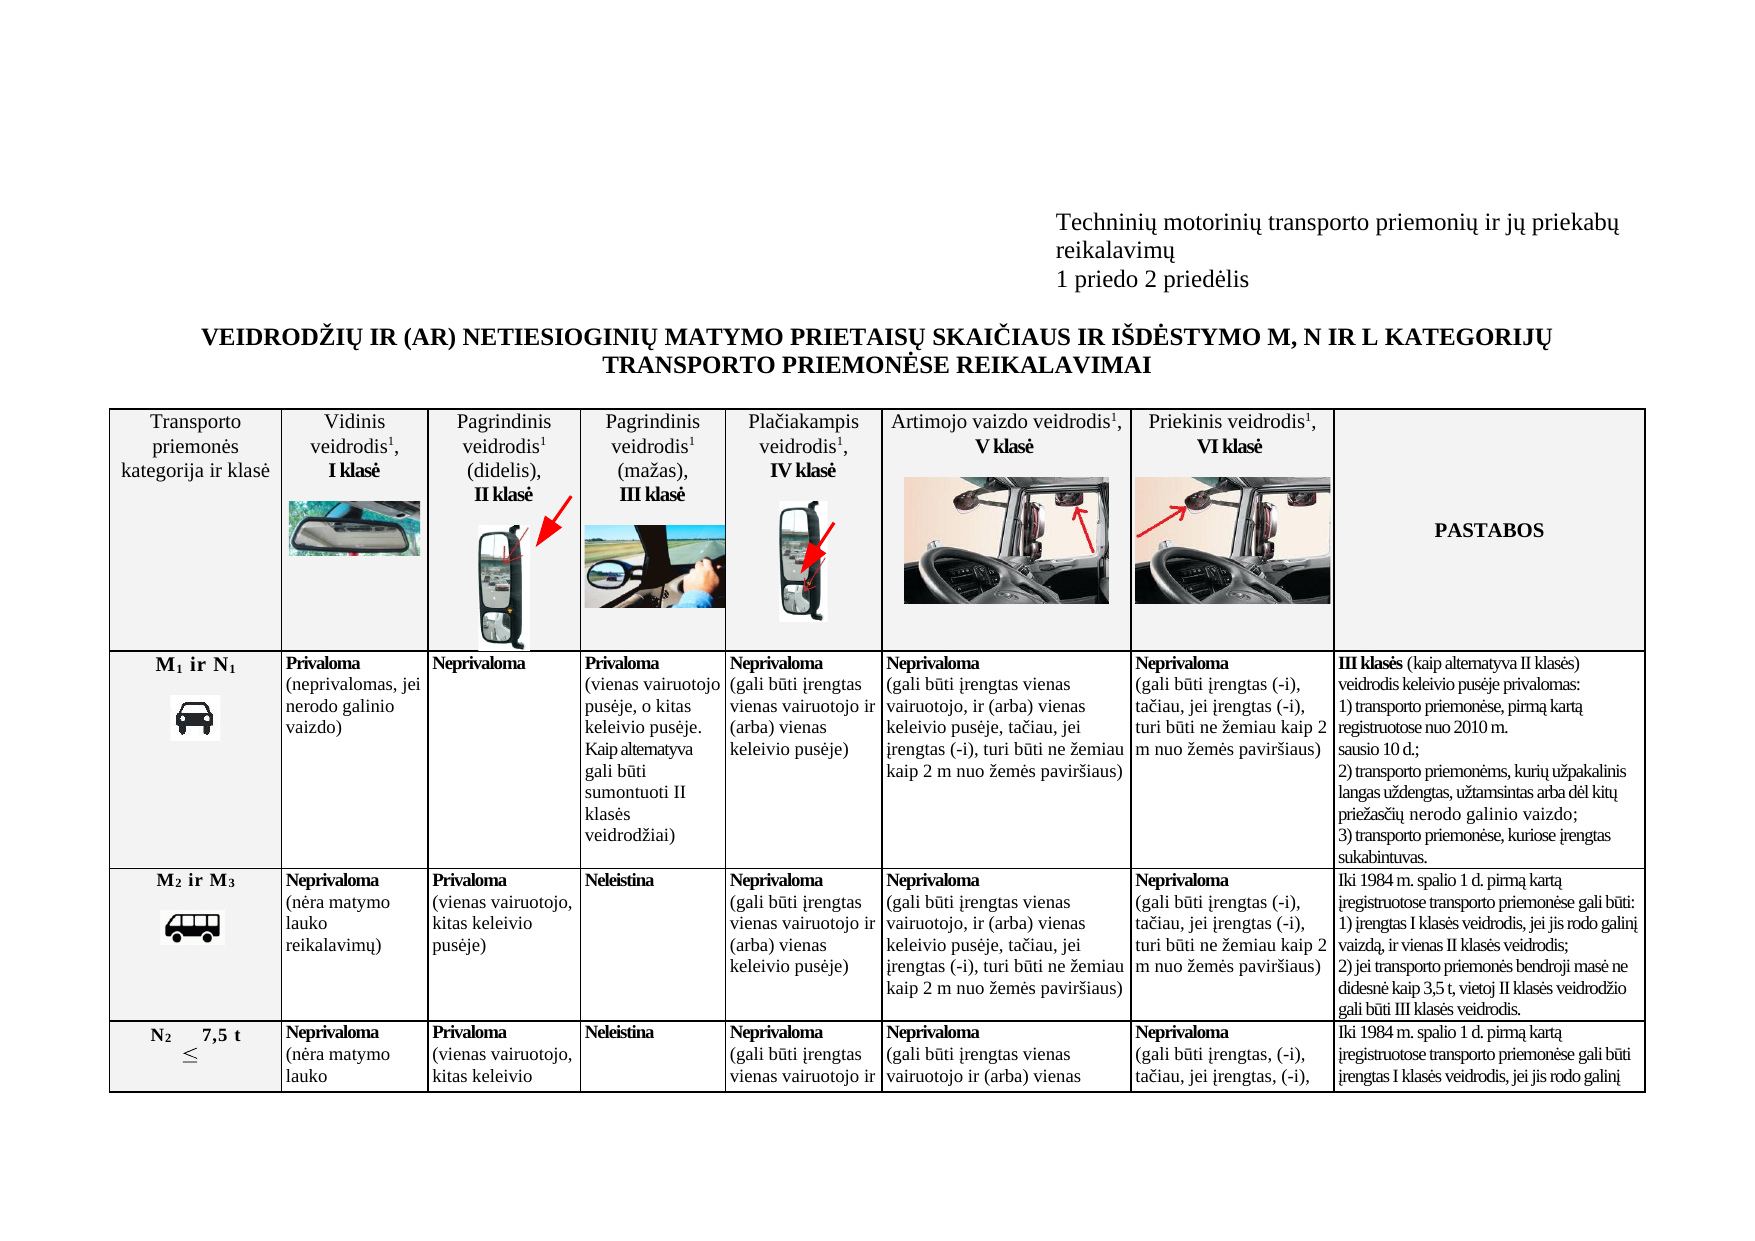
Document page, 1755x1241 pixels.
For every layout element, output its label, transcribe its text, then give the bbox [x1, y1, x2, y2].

table_cell Neprivaloma (nėra matymo lauko [282, 1022, 427, 1091]
table_cell Iki 1984 m. spalio 1 d. pirmą kartą įregistruotose transporto priemonėse gali būti: 1) įrengtas I klasės veidrodis, jei jis rodo galinį vaizdą, ir vienas II klasės veidrodis; 2) jei transporto priemonės bendroji masė ne didesnė kaip 3,5 t, vietoj II klasės veidrodžio gali būti III klasės veidrodis. [1335, 869, 1644, 1020]
table_cell III klasės (kaip alternatyva II klasės) veidrodis keleivio pusėje privalomas: 1) transporto priemonėse, pirmą kartą registruotose nuo 2010 m. sausio 10 d.; 2) transporto priemonėms, kurių užpakalinis langas uždengtas, užtamsintas arba dėl kitų priežasčių nerodo galinio vaizdo; 3) transporto priemonėse, kuriose įrengtas sukabintuvas. [1335, 652, 1644, 867]
table_cell Neprivaloma (gali būti įrengtas vienas vairuotojo ir (arba) vienas keleivio pusėje) [726, 869, 881, 1020]
table_cell Neprivaloma (nėra matymo lauko reikalavimų) [282, 869, 427, 1020]
table_cell Neprivaloma (gali būti įrengtas, (-i), tačiau, jei įrengtas, (-i), [1132, 1022, 1333, 1091]
table_header Transporto priemonės kategorija ir klasė [110, 410, 281, 650]
table_cell Neprivaloma (gali būti įrengtas vienas vairuotojo ir [726, 1022, 881, 1091]
table_cell Neprivaloma [429, 652, 580, 867]
table_cell Neleistina [581, 1022, 725, 1091]
table_cell N2 7,5 t (ženklas) (pirmą kartą registruotoms iki 2000 m. sausio 1 d.) [110, 1022, 281, 1091]
table_cell Neprivaloma (gali būti įrengtas (-i), tačiau, jei įrengtas (-i), turi būti ne žemiau kaip 2 m nuo žemės paviršiaus) [1132, 652, 1333, 867]
table_header Artimojo vaizdo veidrodis1, V klasė (ženklas) [883, 410, 1130, 650]
table_header Pagrindinis veidrodis1 (mažas), III klasė (ženklas) [581, 410, 725, 650]
table_cell Neprivaloma (gali būti įrengtas vienas vairuotojo, ir (arba) vienas keleivio pusėje, tačiau, jei įrengtas (-i), turi būti ne žemiau kaip 2 m nuo žemės paviršiaus) [883, 869, 1130, 1020]
table_cell Privaloma (neprivalomas, jei nerodo galinio vaizdo) [282, 652, 427, 867]
table_cell Neprivaloma (gali būti įrengtas vienas vairuotojo ir (arba) vienas [883, 1022, 1130, 1091]
table_cell Neprivaloma (gali būti įrengtas (-i), tačiau, jei įrengtas (-i), turi būti ne žemiau kaip 2 m nuo žemės paviršiaus) [1132, 869, 1333, 1020]
table_cell M2 ir M3 (ženklas) [110, 869, 281, 1020]
table_header Pagrindinis veidrodis1 (didelis), II klasė (ženklas) [429, 410, 580, 650]
text Techninių motorinių transporto priemonių ir jų priekabų reikalavimų [1056, 207, 1636, 264]
table_header Vidinis veidrodis1, I klasė (ženklas) [282, 410, 427, 650]
table_cell Neprivaloma (gali būti įrengtas vienas vairuotojo ir (arba) vienas keleivio pusėje) [726, 652, 881, 867]
text 1 priedo 2 priedėlis [1056, 264, 1636, 293]
table_cell M1 ir N1 (ženklas) [110, 652, 281, 867]
table_cell Privaloma (vienas vairuotojo, kitas keleivio pusėje) [429, 869, 580, 1020]
table_cell Privaloma (vienas vairuotojo, kitas keleivio [429, 1022, 580, 1091]
table_header Plačiakampis veidrodis1, IV klasė (ženklas) [726, 410, 881, 650]
table_cell Privaloma (vienas vairuotojo pusėje, o kitas keleivio pusėje. Kaip alternatyva gali būti sumontuoti II klasės veidrodžiai) [581, 652, 725, 867]
table_cell Neleistina [581, 869, 725, 1020]
table_header Priekinis veidrodis1, VI klasė (ženklas) [1132, 410, 1333, 650]
table_header PASTABOS [1335, 410, 1644, 650]
table_cell Neprivaloma (gali būti įrengtas vienas vairuotojo, ir (arba) vienas keleivio pusėje, tačiau, jei įrengtas (-i), turi būti ne žemiau kaip 2 m nuo žemės paviršiaus) [883, 652, 1130, 867]
text VEIDRODŽIŲ IR (AR) NETIESIOGINIŲ MATYMO PRIETAISŲ SKAIČIAUS IR IŠDĖSTYMO M, N IR L KATEGORIJŲ TRANSPORTO PRIEMONĖSE REIKALAVIMAI [118, 322, 1636, 379]
table_cell Iki 1984 m. spalio 1 d. pirmą kartą įregistruotose transporto priemonėse gali būti įrengtas I klasės veidrodis, jei jis rodo galinį [1335, 1022, 1644, 1091]
